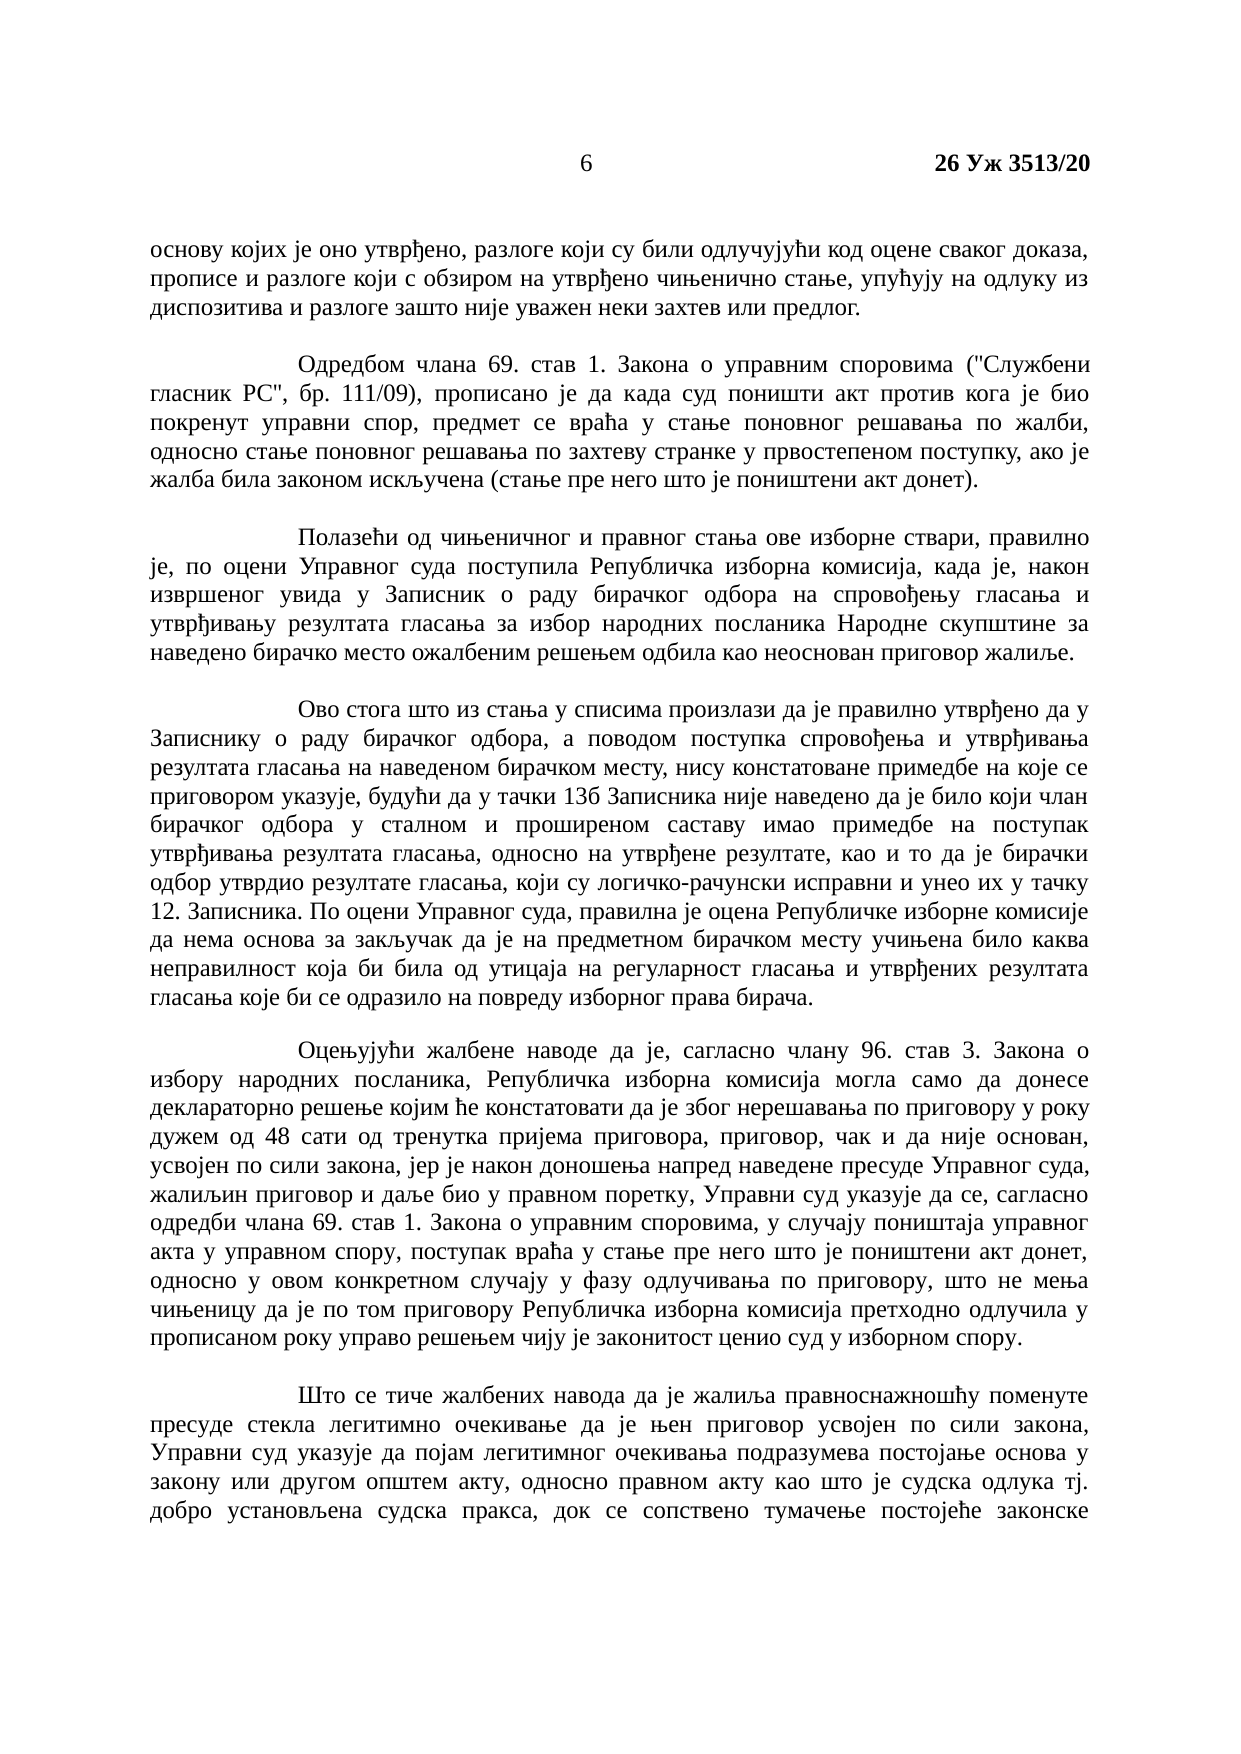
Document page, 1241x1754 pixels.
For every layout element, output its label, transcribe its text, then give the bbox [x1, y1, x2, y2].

text Полазећи од чињеничног и правног стања ове изборне ствари, правилно је, по оцени Управног суда поступила Републичка изборна комисија, када је, након извршеног увида у Записник о раду бирачког одбора на спровођењу гласања и утврђивању резултата гласања за избор народних посланика Народне скупштине за наведено бирачко место ожалбеним решењем одбила као неоснован приговор жалиље. [150, 493, 1090, 666]
text Што се тиче жалбених навода да је жалиља правноснажношћу поменуте пресуде стекла легитимно очекивање да је њен приговор усвојен по сили закона, Управни суд указује да појам легитимног очекивања подразумева постојање основа у закону или другом општем акту, односно правном акту као што је судска одлука тј. добро установљена судска пракса, док се сопствено тумачење постојеће законске [150, 1380, 1090, 1524]
text основу којих је оно утврђено, разлоге који су били одлучујући код оцене сваког доказа, прописе и разлоге који с обзиром на утврђено чињенично стање, упућују на одлуку из диспозитива и разлоге зашто није уважен неки захтев или предлог. [150, 234, 1090, 321]
text Одредбом члана 69. став 1. Закона о управним споровима (''Службени гласник РС'', бр. 111/09), прописано је да када суд поништи акт против кога је био покренут управни спор, предмет се враћа у стање поновног решавања по жалби, односно стање поновног решавања по захтеву странке у првостепеном поступку, ако је жалба била законом искључена (стање пре него што је поништени акт донет). [150, 349, 1090, 493]
text Ово стога што из стања у списима произлази да је правилно утврђено да у Записнику о раду бирачког одбора, а поводом поступка спровођења и утврђивања резултата гласања на наведеном бирачком месту, нису констатоване примедбе на које се приговором указује, будући да у тачки 13б Записника није наведено да је било који члан бирачког одбора у сталном и проширеном саставу имао примедбе на поступак утврђивања резултата гласања, односно на утврђене резултате, као и то да је бирачки одбор утврдио резултате гласања, који су логичко-рачунски исправни и унео их у тачку 12. Записника. По оцени Управног суда, правилна је оцена Републичке изборне комисије да нема основа за закључак да је на предметном бирачком месту учињена било каква неправилност која би била од утицаја на регуларност гласања и утврђених резултата гласања које би се одразило на повреду изборног права бирача. [150, 694, 1090, 1011]
text Оцењујући жалбене наводе да је, сагласно члану 96. став 3. Закона о избору народних посланика, Републичка изборна комисија могла само да донесе деклараторно решење којим ће констатовати да је због нерешавања по приговору у року дужем од 48 сати од тренутка пријема приговора, приговор, чак и да није основан, усвојен по сили закона, јер је након доношења напред наведене пресуде Управног суда, жалиљин приговор и даље био у правном поретку, Управни суд указује да се, сагласно одредби члана 69. став 1. Закона о управним споровима, у случају поништаја управног акта у управном спору, поступак враћа у стање пре него што је поништени акт донет, односно у овом конкретном случају у фазу одлучивања по приговору, што не мења чињеницу да је по том приговору Републичка изборна комисија претходно одлучила у прописаном року управо решењем чију је законитост ценио суд у изборном спору. [150, 1035, 1090, 1351]
